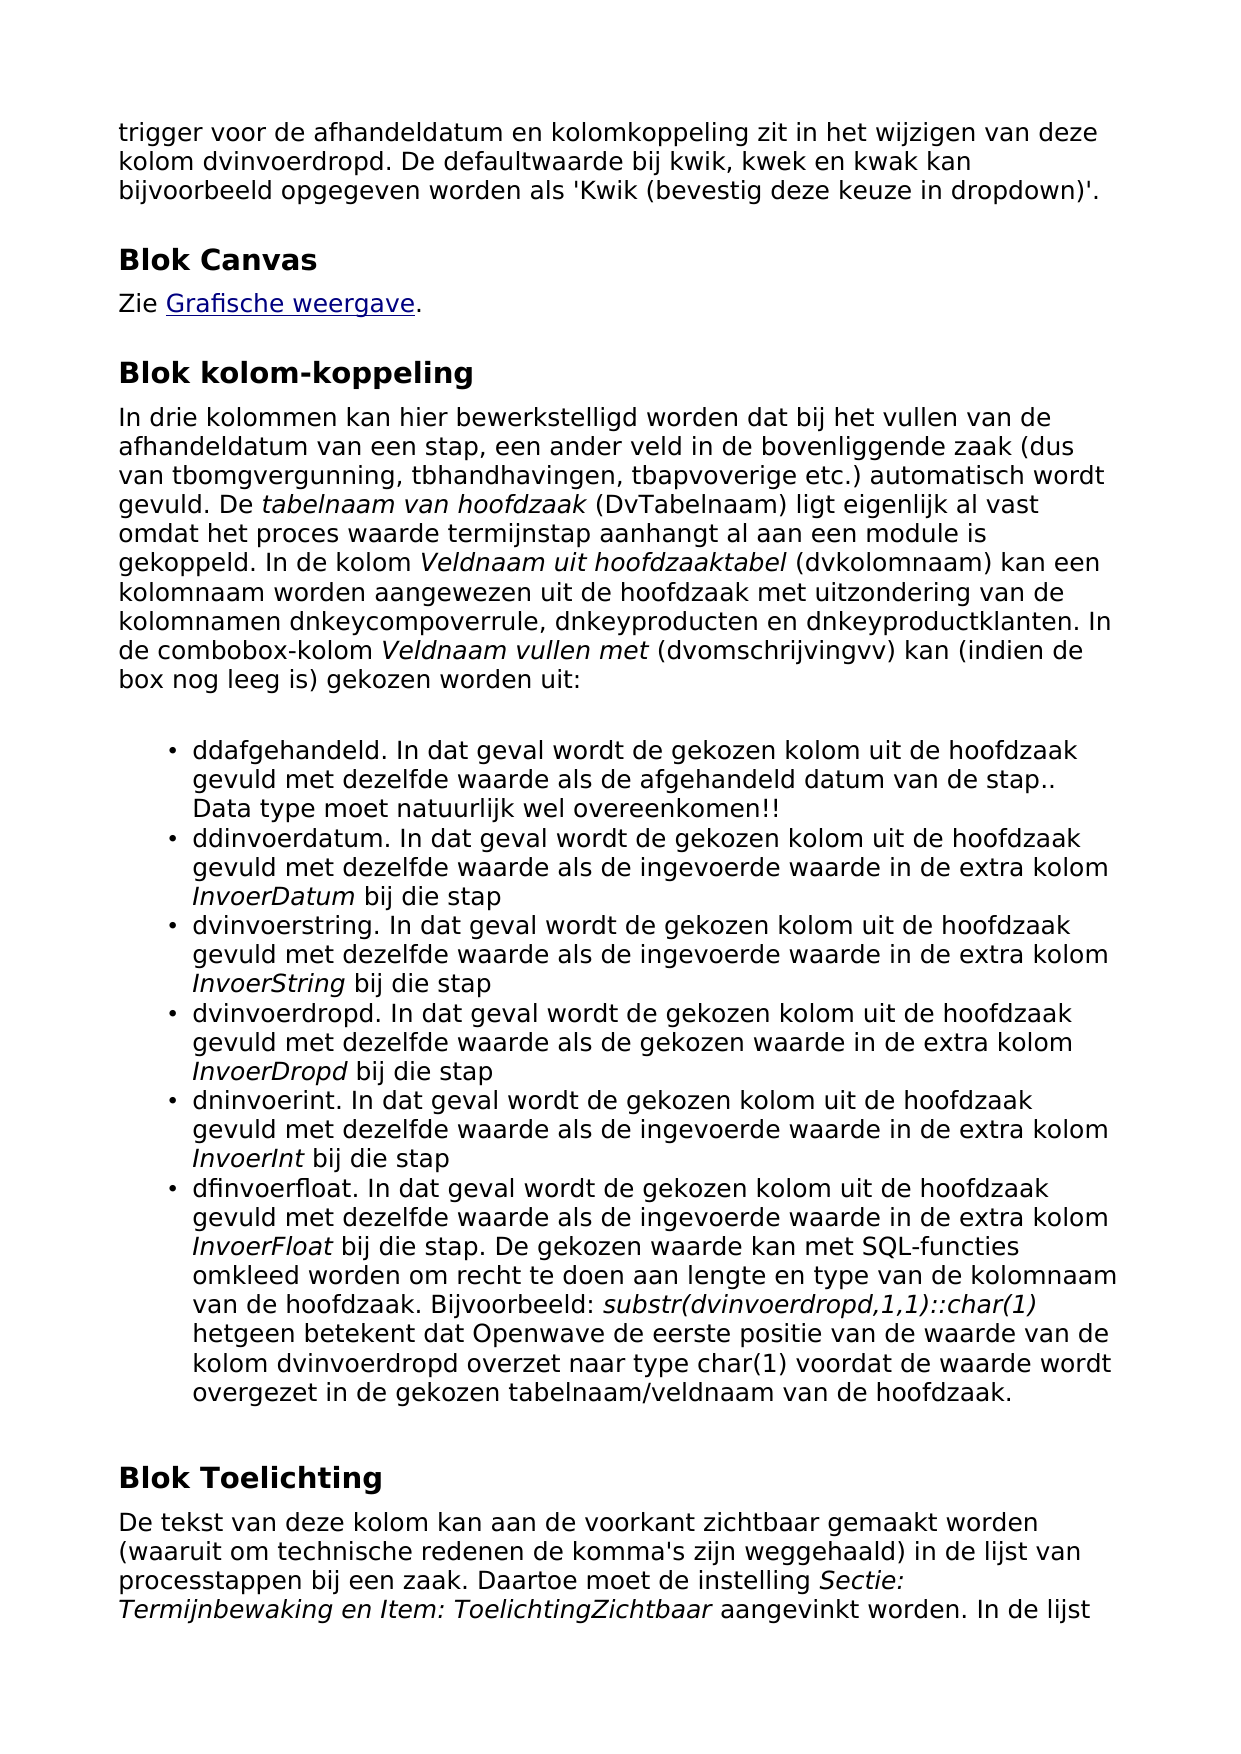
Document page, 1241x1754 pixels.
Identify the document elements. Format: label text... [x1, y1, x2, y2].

text In drie kolommen kan hier bewerkstelligd worden dat bij het vullen van de afhandeldatum van een stap, een ander veld in de bovenliggende zaak (dus van tbomgvergunning, tbhandhavingen, tbapvoverige etc.) automatisch wordt gevuld. De tabelnaam van hoofdzaak (DvTabelnaam) ligt eigenlijk al vast omdat het proces waarde termijnstap aanhangt al aan een module is gekoppeld. In de kolom Veldnaam uit hoofdzaaktabel (dvkolomnaam) kan een kolomnaam worden aangewezen uit de hoofdzaak met uitzondering van de kolomnamen dnkeycompoverrule, dnkeyproducten en dnkeyproductklanten. In de combobox-kolom Veldnaam vullen met (dvomschrijvingvv) kan (indien de box nog leeg is) gekozen worden uit: [118, 403, 1122, 694]
list dninvoerint. In dat geval wordt de gekozen kolom uit de hoofdzaak gevuld met dezelfde waarde als de ingevoerde waarde in de extra kolom InvoerInt bij die stap [177, 1086, 1122, 1174]
list dvinvoerstring. In dat geval wordt de gekozen kolom uit de hoofdzaak gevuld met dezelfde waarde als de ingevoerde waarde in de extra kolom InvoerString bij die stap [177, 911, 1122, 999]
subtitle Blok Toelichting [118, 1462, 1122, 1496]
list dvinvoerdropd. In dat geval wordt de gekozen kolom uit de hoofdzaak gevuld met dezelfde waarde als de gekozen waarde in de extra kolom InvoerDropd bij die stap [177, 999, 1122, 1086]
list dfinvoerfloat. In dat geval wordt de gekozen kolom uit de hoofdzaak gevuld met dezelfde waarde als de ingevoerde waarde in de extra kolom InvoerFloat bij die stap. De gekozen waarde kan met SQL-functies omkleed worden om recht te doen aan lengte en type van de kolomnaam van de hoofdzaak. Bijvoorbeeld: substr(dvinvoerdropd,1,1)::char(1) hetgeen betekent dat Openwave de eerste positie van de waarde van de kolom dvinvoerdropd overzet naar type char(1) voordat de waarde wordt overgezet in de gekozen tabelnaam/veldnaam van de hoofdzaak. [177, 1174, 1122, 1407]
list ddinvoerdatum. In dat geval wordt de gekozen kolom uit de hoofdzaak gevuld met dezelfde waarde als de ingevoerde waarde in de extra kolom InvoerDatum bij die stap [177, 824, 1122, 911]
text Zie Grafische weergave. [118, 289, 1122, 319]
list ddafgehandeld. In dat geval wordt de gekozen kolom uit de hoofdzaak gevuld met dezelfde waarde als de afgehandeld datum van de stap.. Data type moet natuurlijk wel overeenkomen!! [177, 736, 1122, 824]
subtitle Blok kolom-koppeling [118, 356, 1122, 390]
subtitle Blok Canvas [118, 243, 1122, 277]
text De tekst van deze kolom kan aan de voorkant zichtbaar gemaakt worden (waaruit om technische redenen de komma's zijn weggehaald) in de lijst van processtappen bij een zaak. Daartoe moet de instelling Sectie: Termijnbewaking en Item: ToelichtingZichtbaar aangevinkt worden. In de lijst [118, 1508, 1122, 1625]
text trigger voor de afhandeldatum en kolomkoppeling zit in het wijzigen van deze kolom dvinvoerdropd. De defaultwaarde bij kwik, kwek en kwak kan bijvoorbeeld opgegeven worden als 'Kwik (bevestig deze keuze in dropdown)'. [118, 118, 1122, 206]
